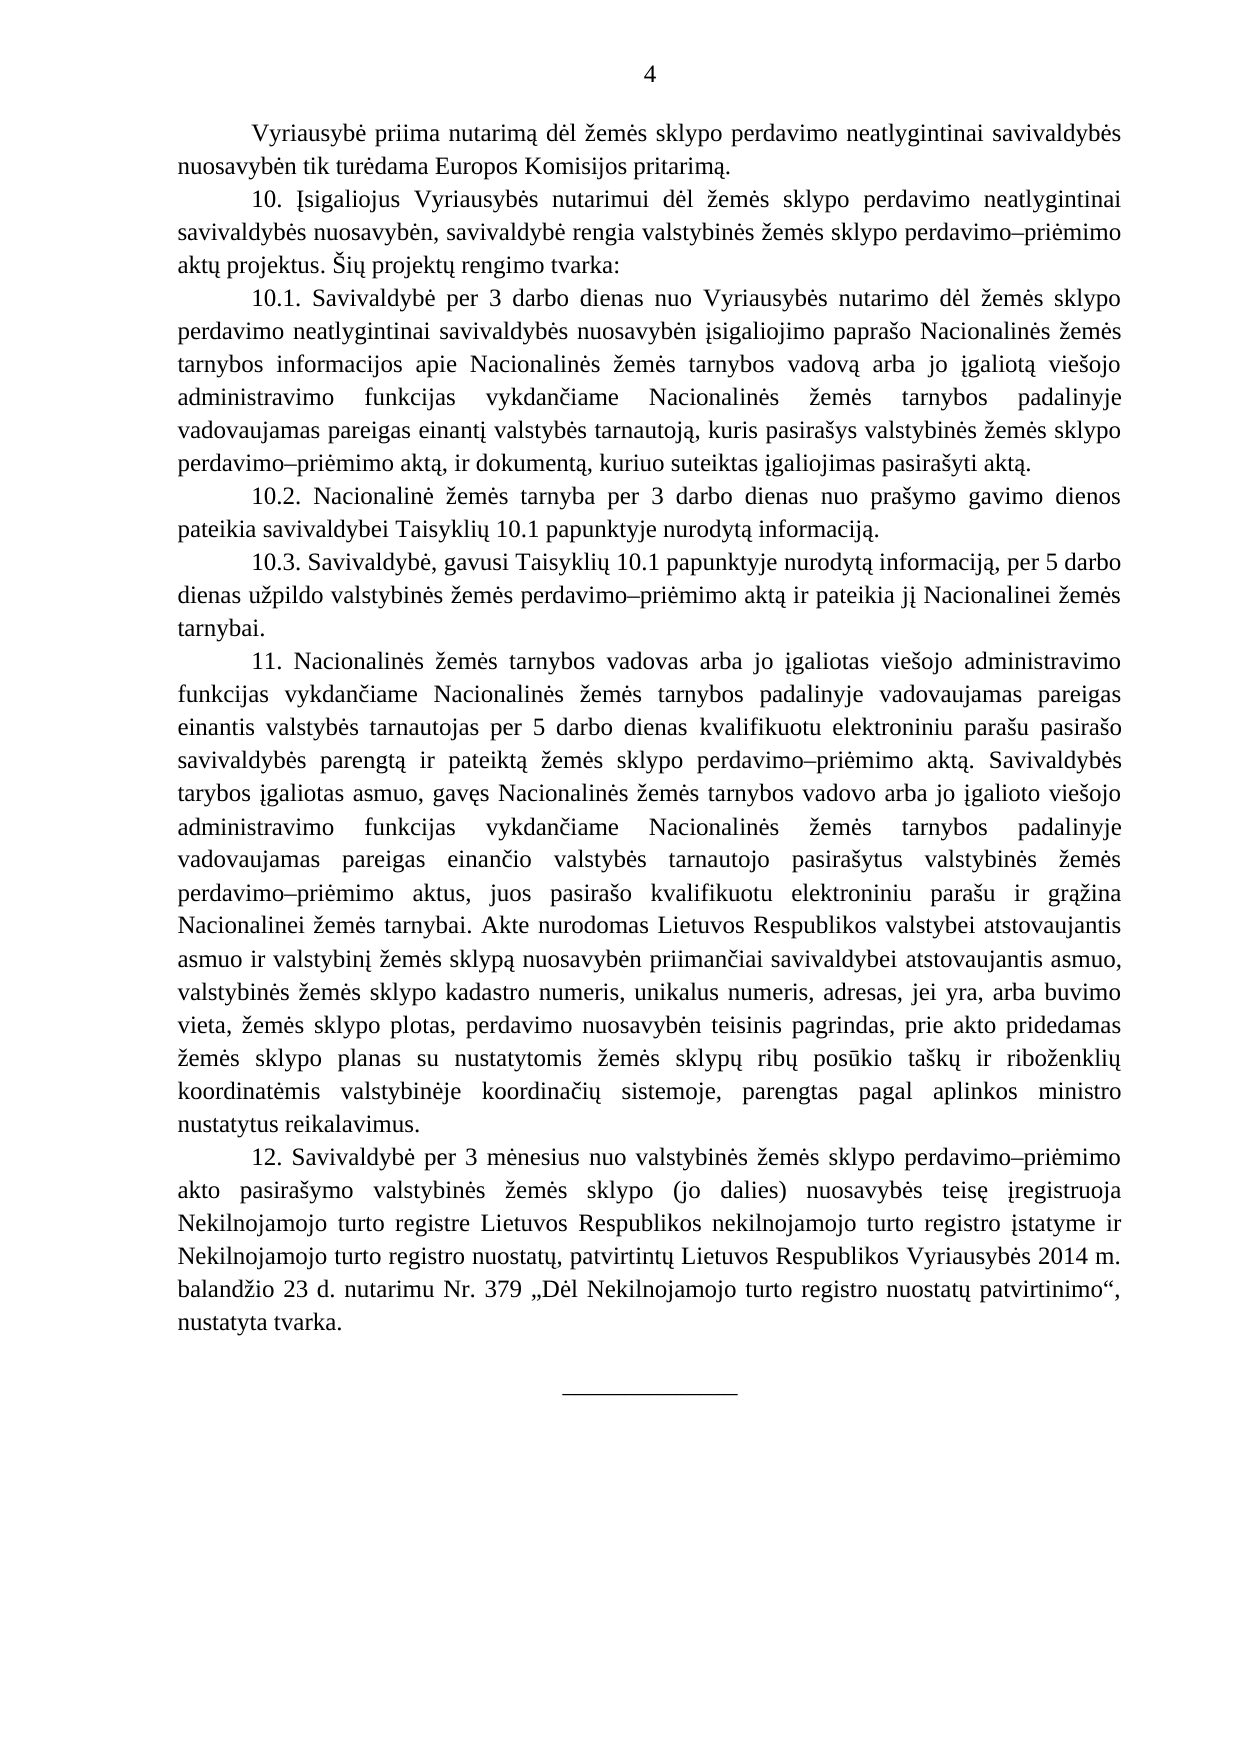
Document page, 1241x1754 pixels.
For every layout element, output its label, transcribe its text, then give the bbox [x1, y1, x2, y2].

text 11. Nacionalinės žemės tarnybos vadovas arba jo įgaliotas viešojo administravimo funkcijas vykdančiame Nacionalinės žemės tarnybos padalinyje vadovaujamas pareigas einantis valstybės tarnautojas per 5 darbo dienas kvalifikuotu elektroniniu parašu pasirašo savivaldybės parengtą ir pateiktą žemės sklypo perdavimo–priėmimo aktą. Savivaldybės tarybos įgaliotas asmuo, gavęs Nacionalinės žemės tarnybos vadovo arba jo įgalioto viešojo administravimo funkcijas vykdančiame Nacionalinės žemės tarnybos padalinyje vadovaujamas pareigas einančio valstybės tarnautojo pasirašytus valstybinės žemės perdavimo–priėmimo aktus, juos pasirašo kvalifikuotu elektroniniu parašu ir grąžina Nacionalinei žemės tarnybai. Akte nurodomas Lietuvos Respublikos valstybei atstovaujantis asmuo ir valstybinį žemės sklypą nuosavybėn priimančiai savivaldybei atstovaujantis asmuo, valstybinės žemės sklypo kadastro numeris, unikalus numeris, adresas, jei yra, arba buvimo vieta, žemės sklypo plotas, perdavimo nuosavybėn teisinis pagrindas, prie akto pridedamas žemės sklypo planas su nustatytomis žemės sklypų ribų posūkio taškų ir riboženklių koordinatėmis valstybinėje koordinačių sistemoje, parengtas pagal aplinkos ministro nustatytus reikalavimus. [177, 646, 1122, 1137]
text 12. Savivaldybė per 3 mėnesius nuo valstybinės žemės sklypo perdavimo–priėmimo akto pasirašymo valstybinės žemės sklypo (jo dalies) nuosavybės teisę įregistruoja Nekilnojamojo turto registre Lietuvos Respublikos nekilnojamojo turto registro įstatyme ir Nekilnojamojo turto registro nuostatų, patvirtintų Lietuvos Respublikos Vyriausybės 2014 m. balandžio 23 d. nutarimu Nr. 379 „Dėl Nekilnojamojo turto registro nuostatų patvirtinimo“, nustatyta tvarka. [177, 1142, 1122, 1336]
text 10.3. Savivaldybė, gavusi Taisyklių 10.1 papunktyje nurodytą informaciją, per 5 darbo dienas užpildo valstybinės žemės perdavimo–priėmimo aktą ir pateikia jį Nacionalinei žemės tarnybai. [177, 547, 1122, 642]
text 10.2. Nacionalinė žemės tarnyba per 3 darbo dienas nuo prašymo gavimo dienos pateikia savivaldybei Taisyklių 10.1 papunktyje nurodytą informaciją. [177, 481, 1122, 543]
text ______________ [177, 1369, 1122, 1397]
text 10.1. Savivaldybė per 3 darbo dienas nuo Vyriausybės nutarimo dėl žemės sklypo perdavimo neatlygintinai savivaldybės nuosavybėn įsigaliojimo paprašo Nacionalinės žemės tarnybos informacijos apie Nacionalinės žemės tarnybos vadovą arba jo įgaliotą viešojo administravimo funkcijas vykdančiame Nacionalinės žemės tarnybos padalinyje vadovaujamas pareigas einantį valstybės tarnautoją, kuris pasirašys valstybinės žemės sklypo perdavimo–priėmimo aktą, ir dokumentą, kuriuo suteiktas įgaliojimas pasirašyti aktą. [177, 283, 1122, 477]
text 10. Įsigaliojus Vyriausybės nutarimui dėl žemės sklypo perdavimo neatlygintinai savivaldybės nuosavybėn, savivaldybė rengia valstybinės žemės sklypo perdavimo–priėmimo aktų projektus. Šių projektų rengimo tvarka: [177, 184, 1122, 279]
text Vyriausybė priima nutarimą dėl žemės sklypo perdavimo neatlygintinai savivaldybės nuosavybėn tik turėdama Europos Komisijos pritarimą. [177, 118, 1122, 180]
